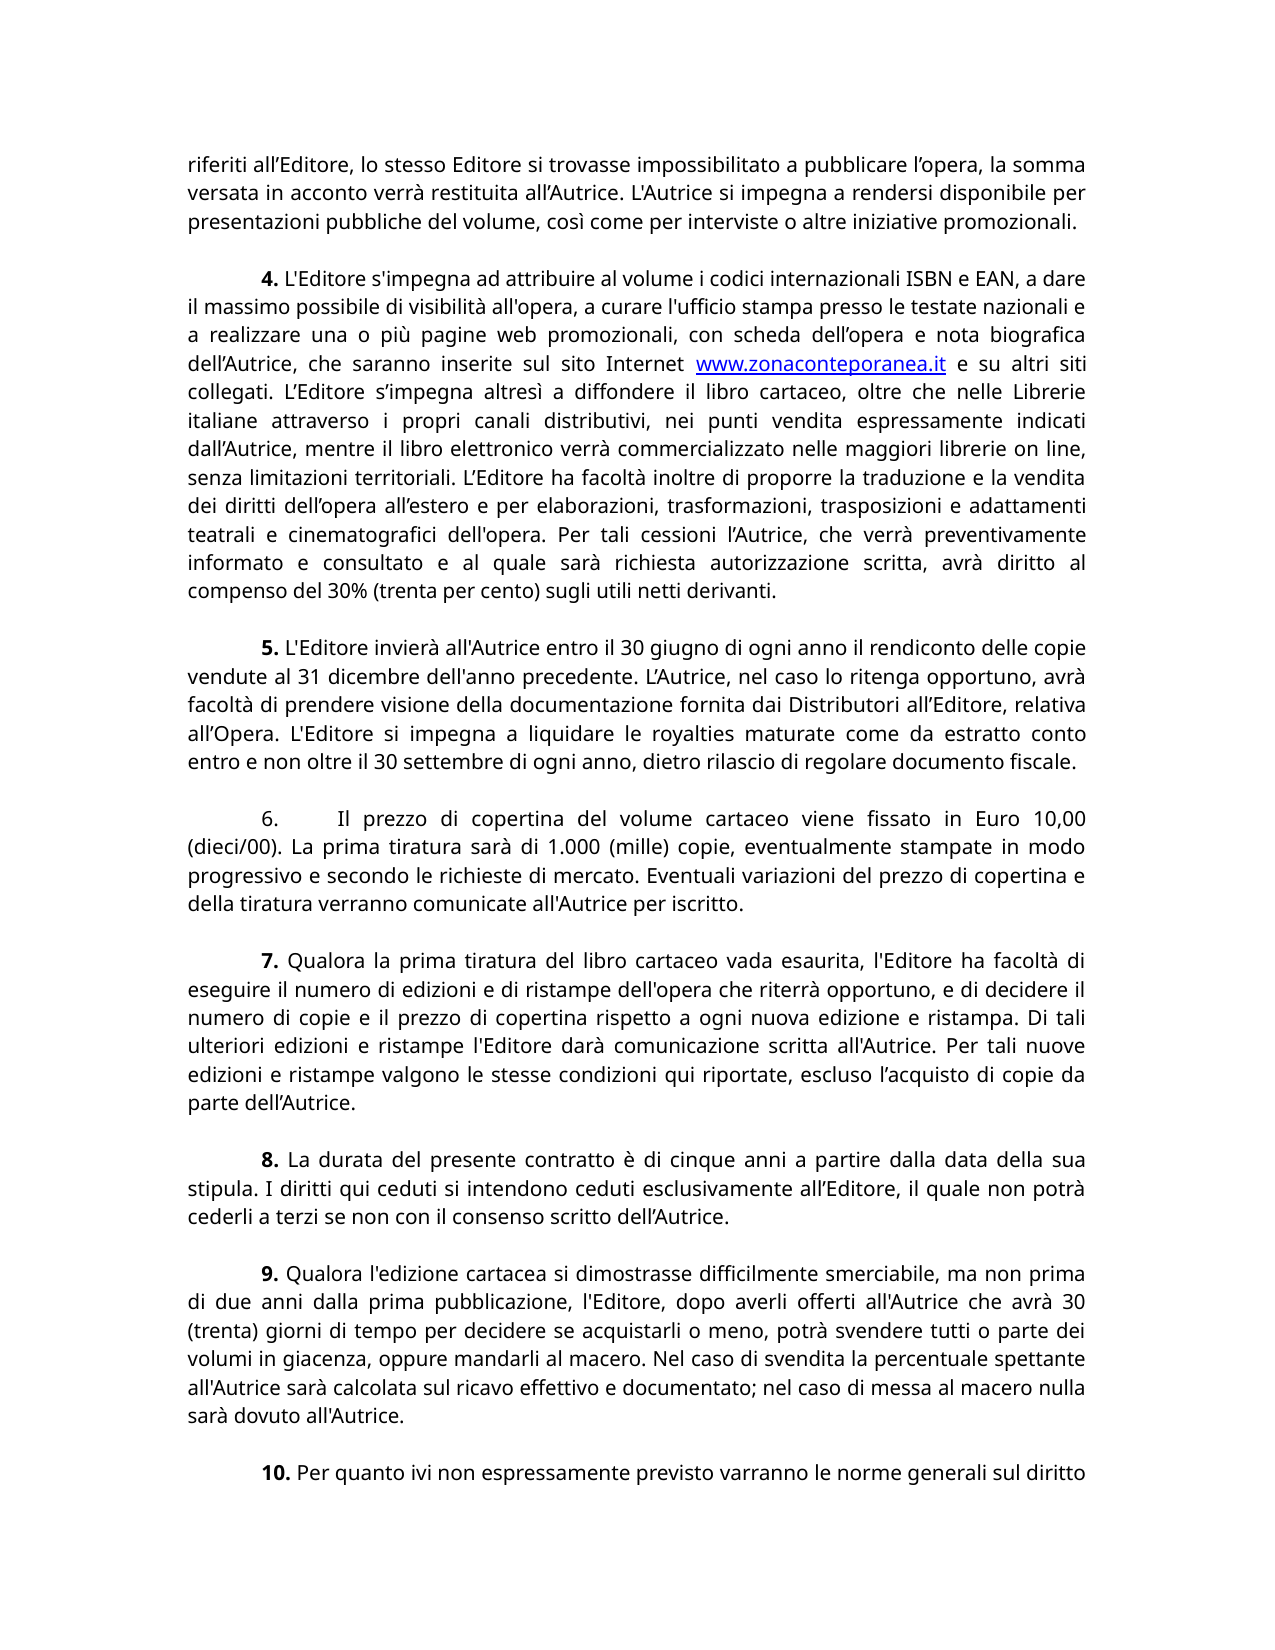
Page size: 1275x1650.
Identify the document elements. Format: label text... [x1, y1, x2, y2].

text 4. L'Editore s'impegna ad attribuire al volume i codici internazionali ISBN e EAN, a dare il massimo possibile di visibilità all'opera, a curare l'ufficio stampa presso le testate nazionali e a realizzare una o più pagine web promozionali, con scheda dell’opera e nota biografica dell’Autrice, che saranno inserite sul sito Internet www.zonaconteporanea.it e su altri siti collegati. L’Editore s’impegna altresì a diffondere il libro cartaceo, oltre che nelle Librerie italiane attraverso i propri canali distributivi, nei punti vendita espressamente indicati dall’Autrice, mentre il libro elettronico verrà commercializzato nelle maggiori librerie on line, senza limitazioni territoriali. L’Editore ha facoltà inoltre di proporre la traduzione e la vendita dei diritti dell’opera all’estero e per elaborazioni, trasformazioni, trasposizioni e adattamenti teatrali e cinematografici dell'opera. Per tali cessioni l’Autrice, che verrà preventivamente informato e consultato e al quale sarà richiesta autorizzazione scritta, avrà diritto al compenso del 30% (trenta per cento) sugli utili netti derivanti. [187, 264, 1087, 605]
text 7. Qualora la prima tiratura del libro cartaceo vada esaurita, l'Editore ha facoltà di eseguire il numero di edizioni e di ristampe dell'opera che riterrà opportuno, e di decidere il numero di copie e il prezzo di copertina rispetto a ogni nuova edizione e ristampa. Di tali ulteriori edizioni e ristampe l'Editore darà comunicazione scritta all'Autrice. Per tali nuove edizioni e ristampe valgono le stesse condizioni qui riportate, escluso l’acquisto di copie da parte dell’Autrice. [187, 946, 1087, 1117]
text riferiti all’Editore, lo stesso Editore si trovasse impossibilitato a pubblicare l’opera, la somma versata in acconto verrà restituita all’Autrice. L'Autrice si impegna a rendersi disponibile per presentazioni pubbliche del volume, così come per interviste o altre iniziative promozionali. [187, 150, 1087, 235]
text 8. La durata del presente contratto è di cinque anni a partire dalla data della sua stipula. I diritti qui ceduti si intendono ceduti esclusivamente all’Editore, il quale non potrà cederli a terzi se non con il consenso scritto dell’Autrice. [187, 1145, 1087, 1231]
text 10. Per quanto ivi non espressamente previsto varranno le norme generali sul diritto [187, 1458, 1087, 1487]
list Il prezzo di copertina del volume cartaceo viene fissato in Euro 10,00 (dieci/00). La prima tiratura sarà di 1.000 (mille) copie, eventualmente stampate in modo progressivo e secondo le richieste di mercato. Eventuali variazioni del prezzo di copertina e della tiratura verranno comunicate all'Autrice per iscritto. [187, 804, 1087, 918]
text 5. L'Editore invierà all'Autrice entro il 30 giugno di ogni anno il rendiconto delle copie vendute al 31 dicembre dell'anno precedente. L’Autrice, nel caso lo ritenga opportuno, avrà facoltà di prendere visione della documentazione fornita dai Distributori all’Editore, relativa all’Opera. L'Editore si impegna a liquidare le royalties maturate come da estratto conto entro e non oltre il 30 settembre di ogni anno, dietro rilascio di regolare documento fiscale. [187, 633, 1087, 776]
text 9. Qualora l'edizione cartacea si dimostrasse difficilmente smerciabile, ma non prima di due anni dalla prima pubblicazione, l'Editore, dopo averli offerti all'Autrice che avrà 30 (trenta) giorni di tempo per decidere se acquistarli o meno, potrà svendere tutti o parte dei volumi in giacenza, oppure mandarli al macero. Nel caso di svendita la percentuale spettante all'Autrice sarà calcolata sul ricavo effettivo e documentato; nel caso di messa al macero nulla sarà dovuto all'Autrice. [187, 1259, 1087, 1430]
